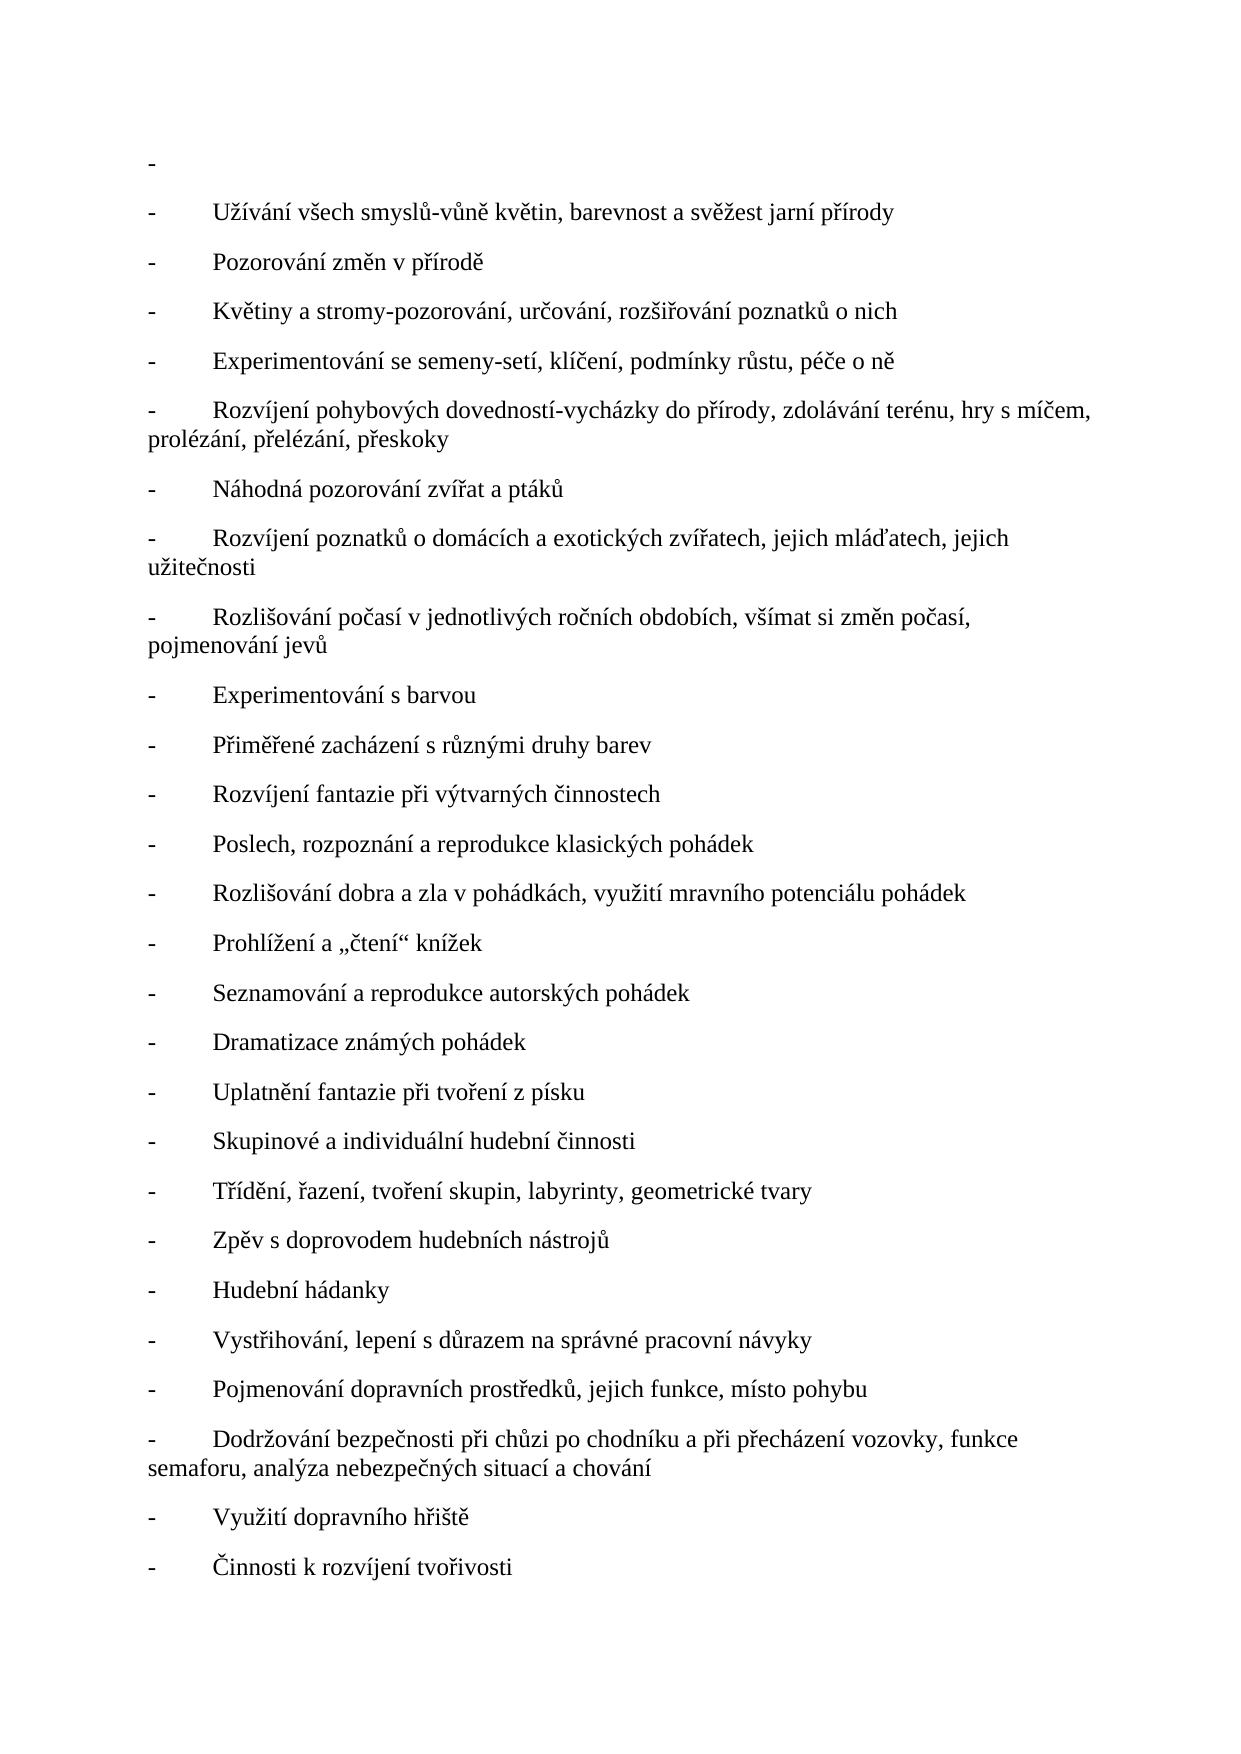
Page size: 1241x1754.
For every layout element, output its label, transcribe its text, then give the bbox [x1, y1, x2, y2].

text - Seznamování a reprodukce autorských pohádek [148, 978, 1093, 1006]
text - Skupinové a individuální hudební činnosti [148, 1126, 1093, 1155]
text - Uplatnění fantazie při tvoření z písku [148, 1077, 1093, 1106]
text - Třídění, řazení, tvoření skupin, labyrinty, geometrické tvary [148, 1176, 1093, 1205]
text - Experimentování s barvou [148, 680, 1093, 709]
text - Rozvíjení poznatků o domácích a exotických zvířatech, jejich mláďatech, jejich užitečnosti [148, 523, 1093, 581]
text - Rozvíjení fantazie při výtvarných činnostech [148, 779, 1093, 808]
text - Prohlížení a „čtení“ knížek [148, 928, 1093, 957]
text - Dramatizace známých pohádek [148, 1027, 1093, 1056]
text - Užívání všech smyslů-vůně květin, barevnost a svěžest jarní přírody [148, 197, 1093, 226]
text - Experimentování se semeny-setí, klíčení, podmínky růstu, péče o ně [148, 346, 1093, 375]
text - Dodržování bezpečnosti při chůzi po chodníku a při přecházení vozovky, funkce semaforu, analýza nebezpečných situací a chování [148, 1424, 1093, 1481]
text - Náhodná pozorování zvířat a ptáků [148, 474, 1093, 503]
text - Hudební hádanky [148, 1275, 1093, 1304]
text - Poslech, rozpoznání a reprodukce klasických pohádek [148, 829, 1093, 858]
text - [148, 148, 1093, 176]
text - Zpěv s doprovodem hudebních nástrojů [148, 1226, 1093, 1254]
text - Rozlišování počasí v jednotlivých ročních obdobích, všímat si změn počasí, pojmenování jevů [148, 602, 1093, 659]
text - Přiměřené zacházení s různými druhy barev [148, 730, 1093, 758]
text - Rozvíjení pohybových dovedností-vycházky do přírody, zdolávání terénu, hry s míčem, prolézání, přelézání, přeskoky [148, 396, 1093, 453]
text - Vystřihování, lepení s důrazem na správné pracovní návyky [148, 1325, 1093, 1353]
text - Rozlišování dobra a zla v pohádkách, využití mravního potenciálu pohádek [148, 878, 1093, 907]
text - Pojmenování dopravních prostředků, jejich funkce, místo pohybu [148, 1374, 1093, 1403]
text - Využití dopravního hřiště [148, 1502, 1093, 1531]
text - Pozorování změn v přírodě [148, 247, 1093, 276]
text - Květiny a stromy-pozorování, určování, rozšiřování poznatků o nich [148, 296, 1093, 325]
text - Činnosti k rozvíjení tvořivosti [148, 1552, 1093, 1581]
